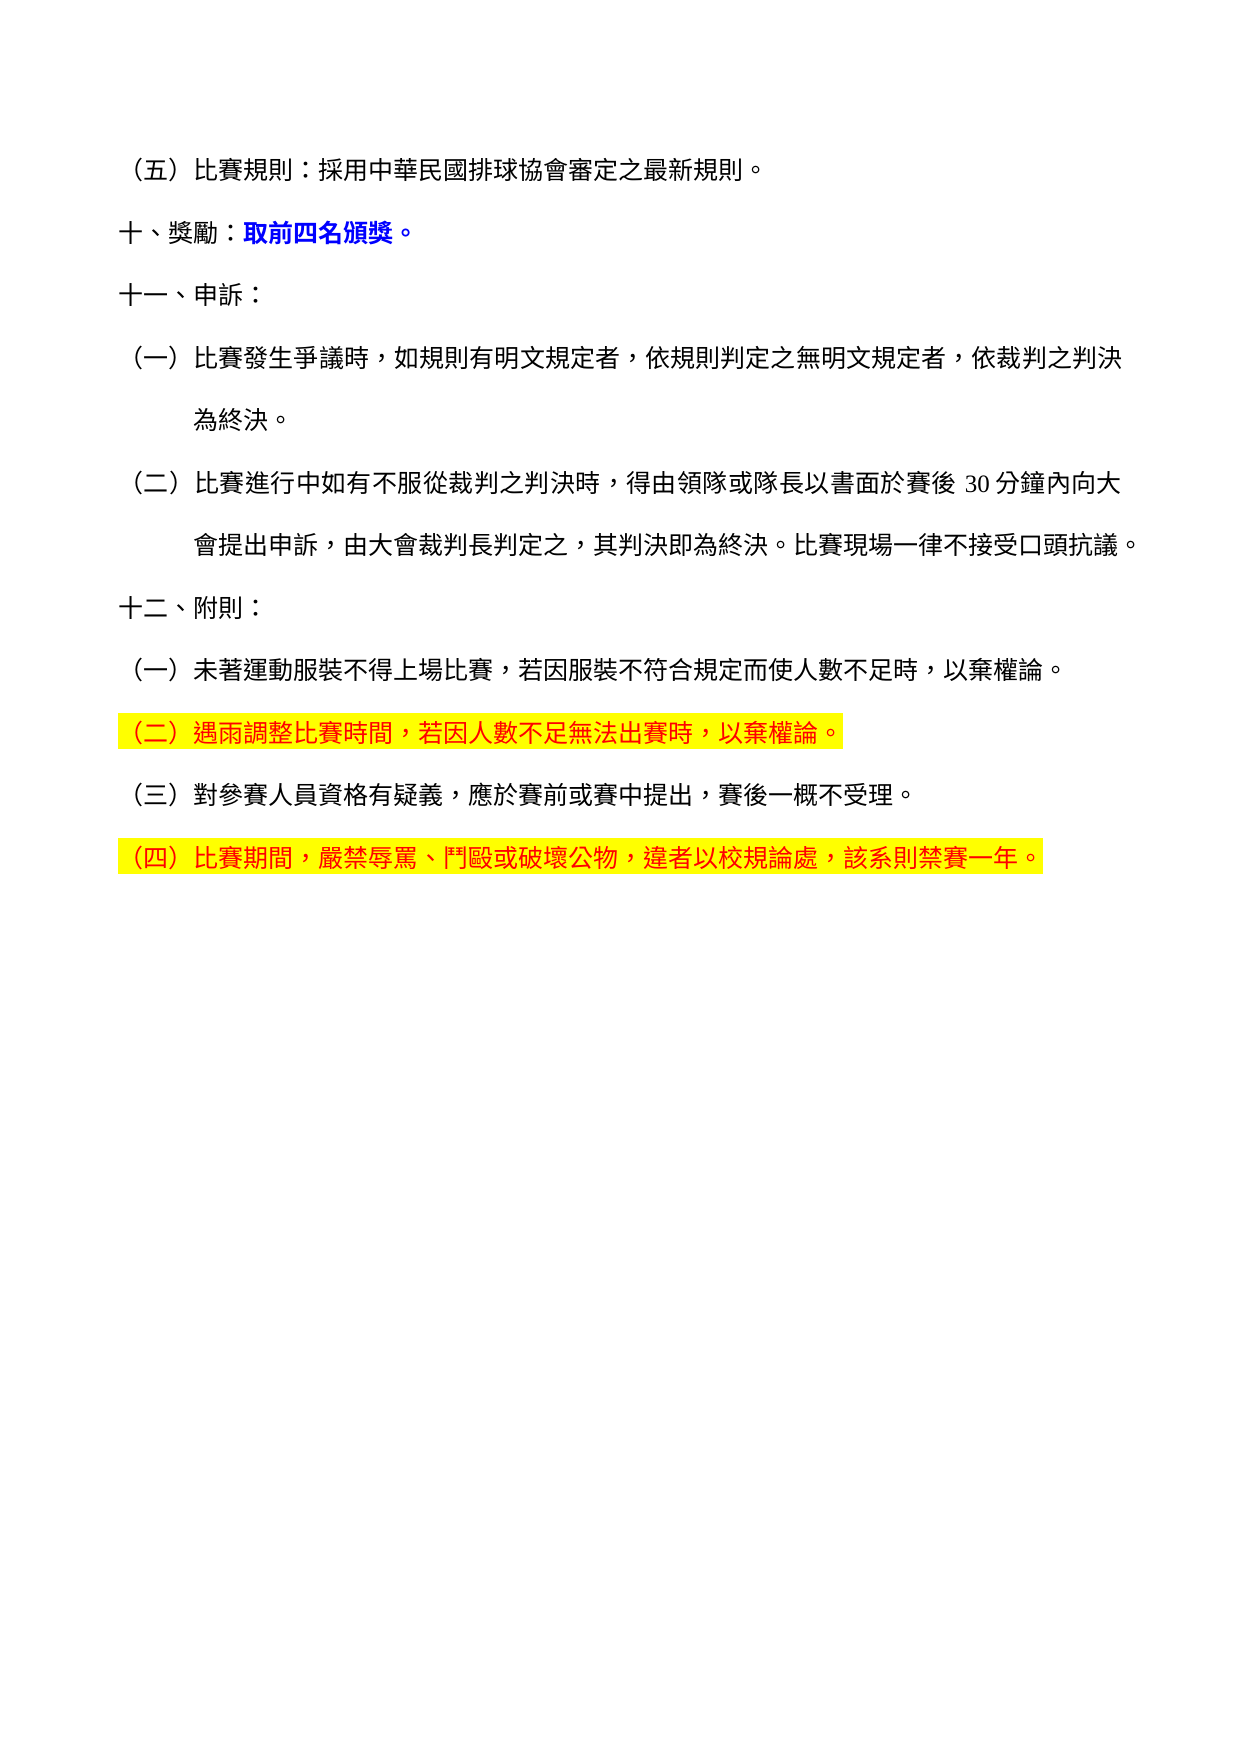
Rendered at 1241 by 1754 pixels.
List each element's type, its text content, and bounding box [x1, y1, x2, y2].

text （三）對參賽人員資格有疑義，應於賽前或賽中提出，賽後一概不受理。 [118, 752, 1122, 814]
text 十、獎勵：取前四名頒獎。 [118, 189, 1132, 252]
text 十一、申訴： [118, 252, 1132, 314]
text （一）未著運動服裝不得上場比賽，若因服裝不符合規定而使人數不足時，以棄權論。 [118, 627, 1132, 689]
text 十二、附則： [118, 564, 1132, 627]
text （一）比賽發生爭議時，如規則有明文規定者，依規則判定之無明文規定者，依裁判之判決為終決。 [118, 314, 1122, 439]
text （二）遇雨調整比賽時間，若因人數不足無法出賽時，以棄權論。 [118, 689, 1122, 752]
text （二）比賽進行中如有不服從裁判之判決時，得由領隊或隊長以書面於賽後30分鐘內向大會提出申訴，由大會裁判長判定之，其判決即為終決。比賽現場一律不接受口頭抗議。 [118, 439, 1122, 564]
text （四）比賽期間，嚴禁辱罵、鬥毆或破壞公物，違者以校規論處，該系則禁賽一年。 [118, 814, 1122, 877]
text （五）比賽規則：採用中華民國排球協會審定之最新規則。 [118, 127, 1122, 189]
